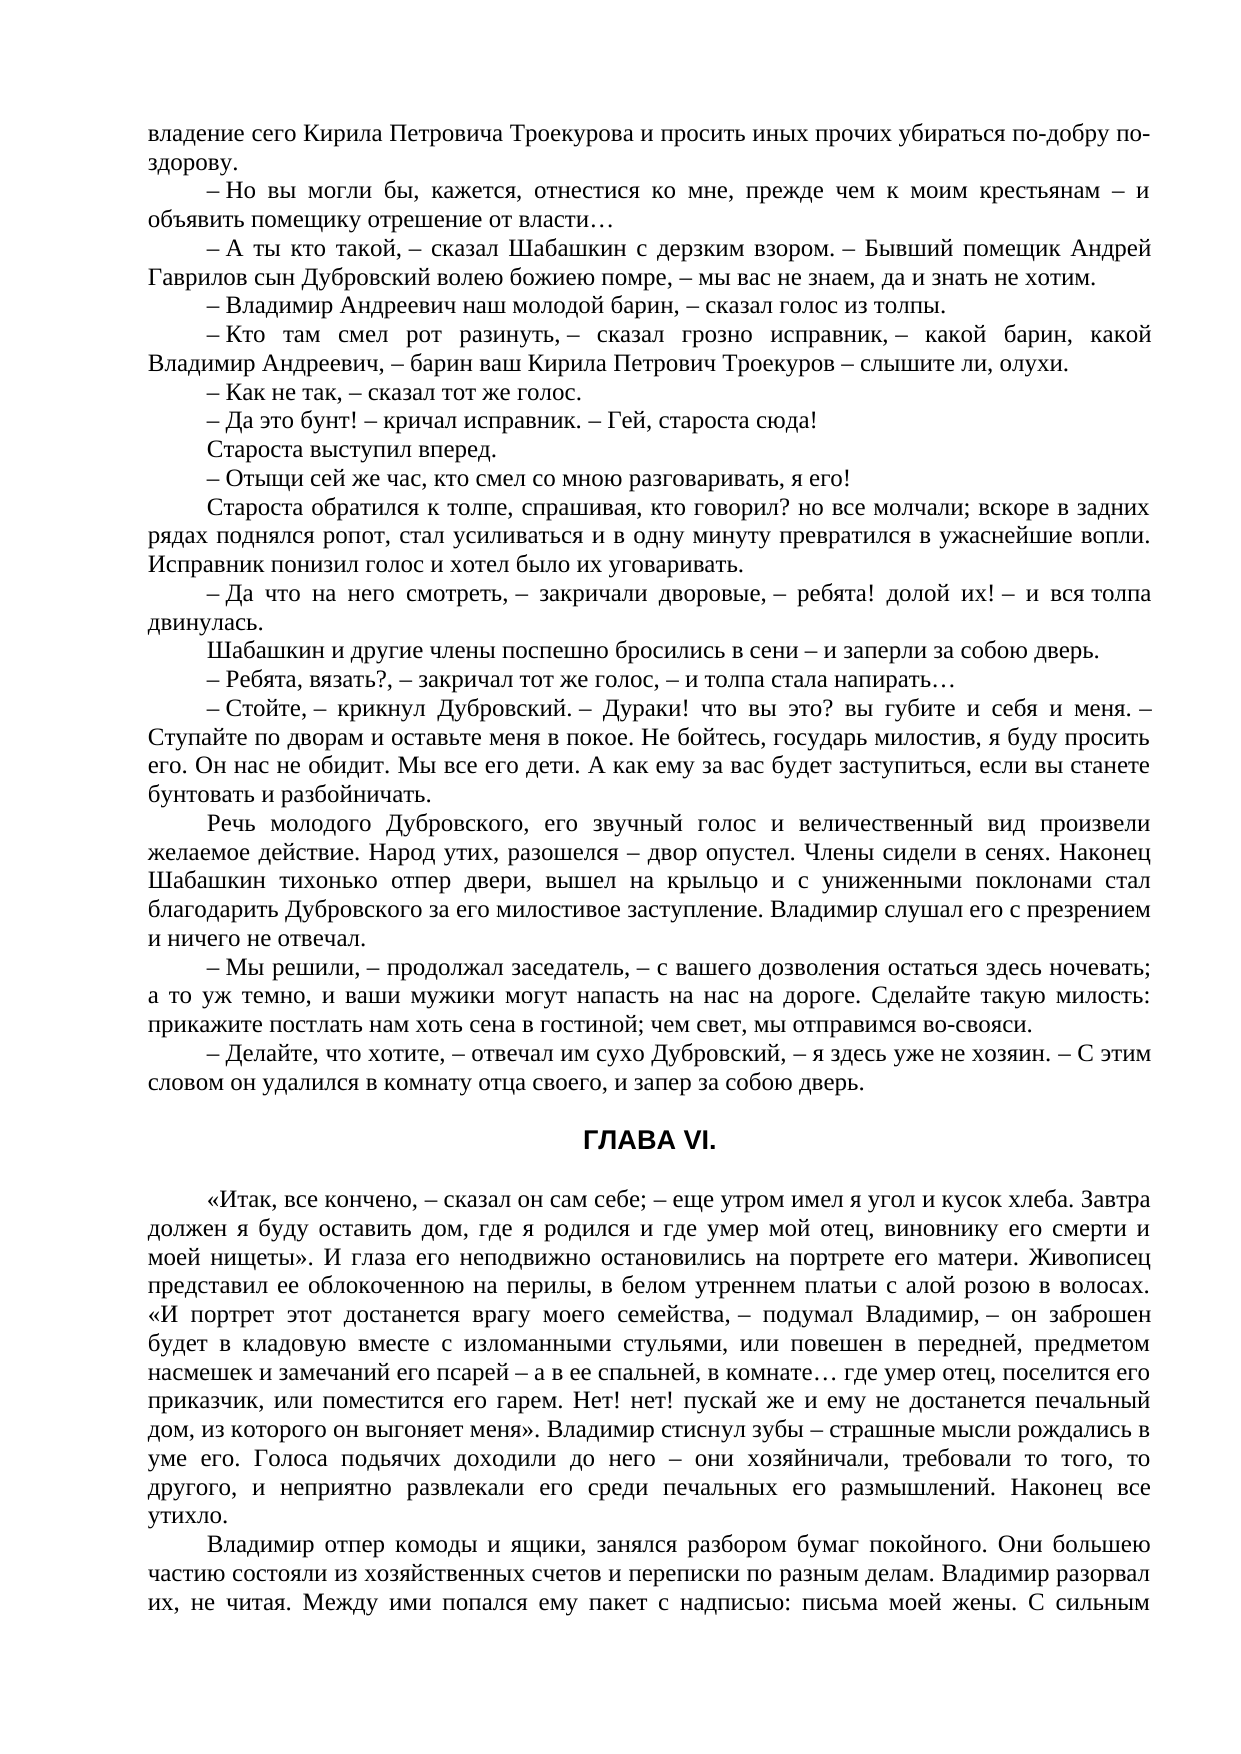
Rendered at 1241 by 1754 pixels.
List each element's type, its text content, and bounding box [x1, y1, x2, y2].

text – Но вы могли бы, кажется, отнестися ко мне, прежде чем к моим крестьянам – и объявить помещику отрешение от власти… [148, 176, 1152, 233]
text – Отыщи сей же час, кто смел со мною разговаривать, я его! [148, 463, 1152, 492]
text – Ребята, вязать?, – закричал тот же голос, – и толпа стала напирать… [148, 664, 1152, 693]
text – Стойте, – крикнул Дубровский. – Дураки! что вы это? вы губите и себя и меня. – Ступайте по дворам и оставьте меня в покое. Не бойтесь, государь милостив, я буду просить его. Он нас не обидит. Мы все его дети. А как ему за вас будет заступиться, если вы станете бунтовать и разбойничать. [148, 693, 1152, 808]
text – Да что на него смотреть, – закричали дворовые, – ребята! долой их! – и вся толпа двинулась. [148, 578, 1152, 636]
text Шабашкин и другие члены поспешно бросились в сени – и заперли за собою дверь. [148, 636, 1152, 664]
text владение сего Кирила Петровича Троекурова и просить иных прочих убираться по-добру по-здорову. [148, 118, 1152, 176]
text Староста выступил вперед. [148, 434, 1152, 463]
text – А ты кто такой, – сказал Шабашкин с дерзким взором. – Бывший помещик Андрей Гаврилов сын Дубровский волею божиею помре, – мы вас не знаем, да и знать не хотим. [148, 233, 1152, 291]
text – Как не так, – сказал тот же голос. [148, 377, 1152, 406]
text Староста обратился к толпе, спрашивая, кто говорил? но все молчали; вскоре в задних рядах поднялся ропот, стал усиливаться и в одну минуту превратился в ужаснейшие вопли. Исправник понизил голос и хотел было их уговаривать. [148, 492, 1152, 578]
text – Да это бунт! – кричал исправник. – Гей, староста сюда! [148, 406, 1152, 434]
text Речь молодого Дубровского, его звучный голос и величественный вид произвели желаемое действие. Народ утих, разошелся – двор опустел. Члены сидели в сенях. Наконец Шабашкин тихонько отпер двери, вышел на крыльцо и с униженными поклонами стал благодарить Дубровского за его милостивое заступление. Владимир слушал его с презрением и ничего не отвечал. [148, 808, 1152, 952]
text – Мы решили, – продолжал заседатель, – с вашего дозволения остаться здесь ночевать; а то уж темно, и ваши мужики могут напасть на нас на дороге. Сделайте такую милость: прикажите постлать нам хоть сена в гостиной; чем свет, мы отправимся во-свояси. [148, 952, 1152, 1038]
text Владимир отпер комоды и ящики, занялся разбором бумаг покойного. Они большею частию состояли из хозяйственных счетов и переписки по разным делам. Владимир разорвал их, не читая. Между ими попался ему пакет с надписыо: письма моей жены. С сильным [148, 1529, 1152, 1616]
text – Делайте, что хотите, – отвечал им сухо Дубровский, – я здесь уже не хозяин. – С этим словом он удалился в комнату отца своего, и запер за собою дверь. [148, 1038, 1152, 1096]
text – Кто там смел рот разинуть, – сказал грозно исправник, – какой барин, какой Владимир Андреевич, – барин ваш Кирила Петрович Троекуров – слышите ли, олухи. [148, 319, 1152, 377]
subtitle ГЛАВА VI. [148, 1124, 1152, 1156]
text – Владимир Андреевич наш молодой барин, – сказал голос из толпы. [148, 291, 1152, 319]
text «Итак, все кончено, – сказал он сам себе; – еще утром имел я угол и кусок хлеба. Завтра должен я буду оставить дом, где я родился и где умер мой отец, виновнику его смерти и моей нищеты». И глаза его неподвижно остановились на портрете его матери. Живописец представил ее облокоченною на перилы, в белом утреннем платьи с алой розою в волосах. «И портрет этот достанется врагу моего семейства, – подумал Владимир, – он заброшен будет в кладовую вместе с изломанными стульями, или повешен в передней, предметом насмешек и замечаний его псарей – а в ее спальней, в комнате… где умер отец, поселится его приказчик, или поместится его гарем. Нет! нет! пускай же и ему не достанется печальный дом, из которого он выгоняет меня». Владимир стиснул зубы – страшные мысли рождались в уме его. Голоса подьячих доходили до него – они хозяйничали, требовали то того, то другого, и неприятно развлекали его среди печальных его размышлений. Наконец все утихло. [148, 1184, 1152, 1529]
